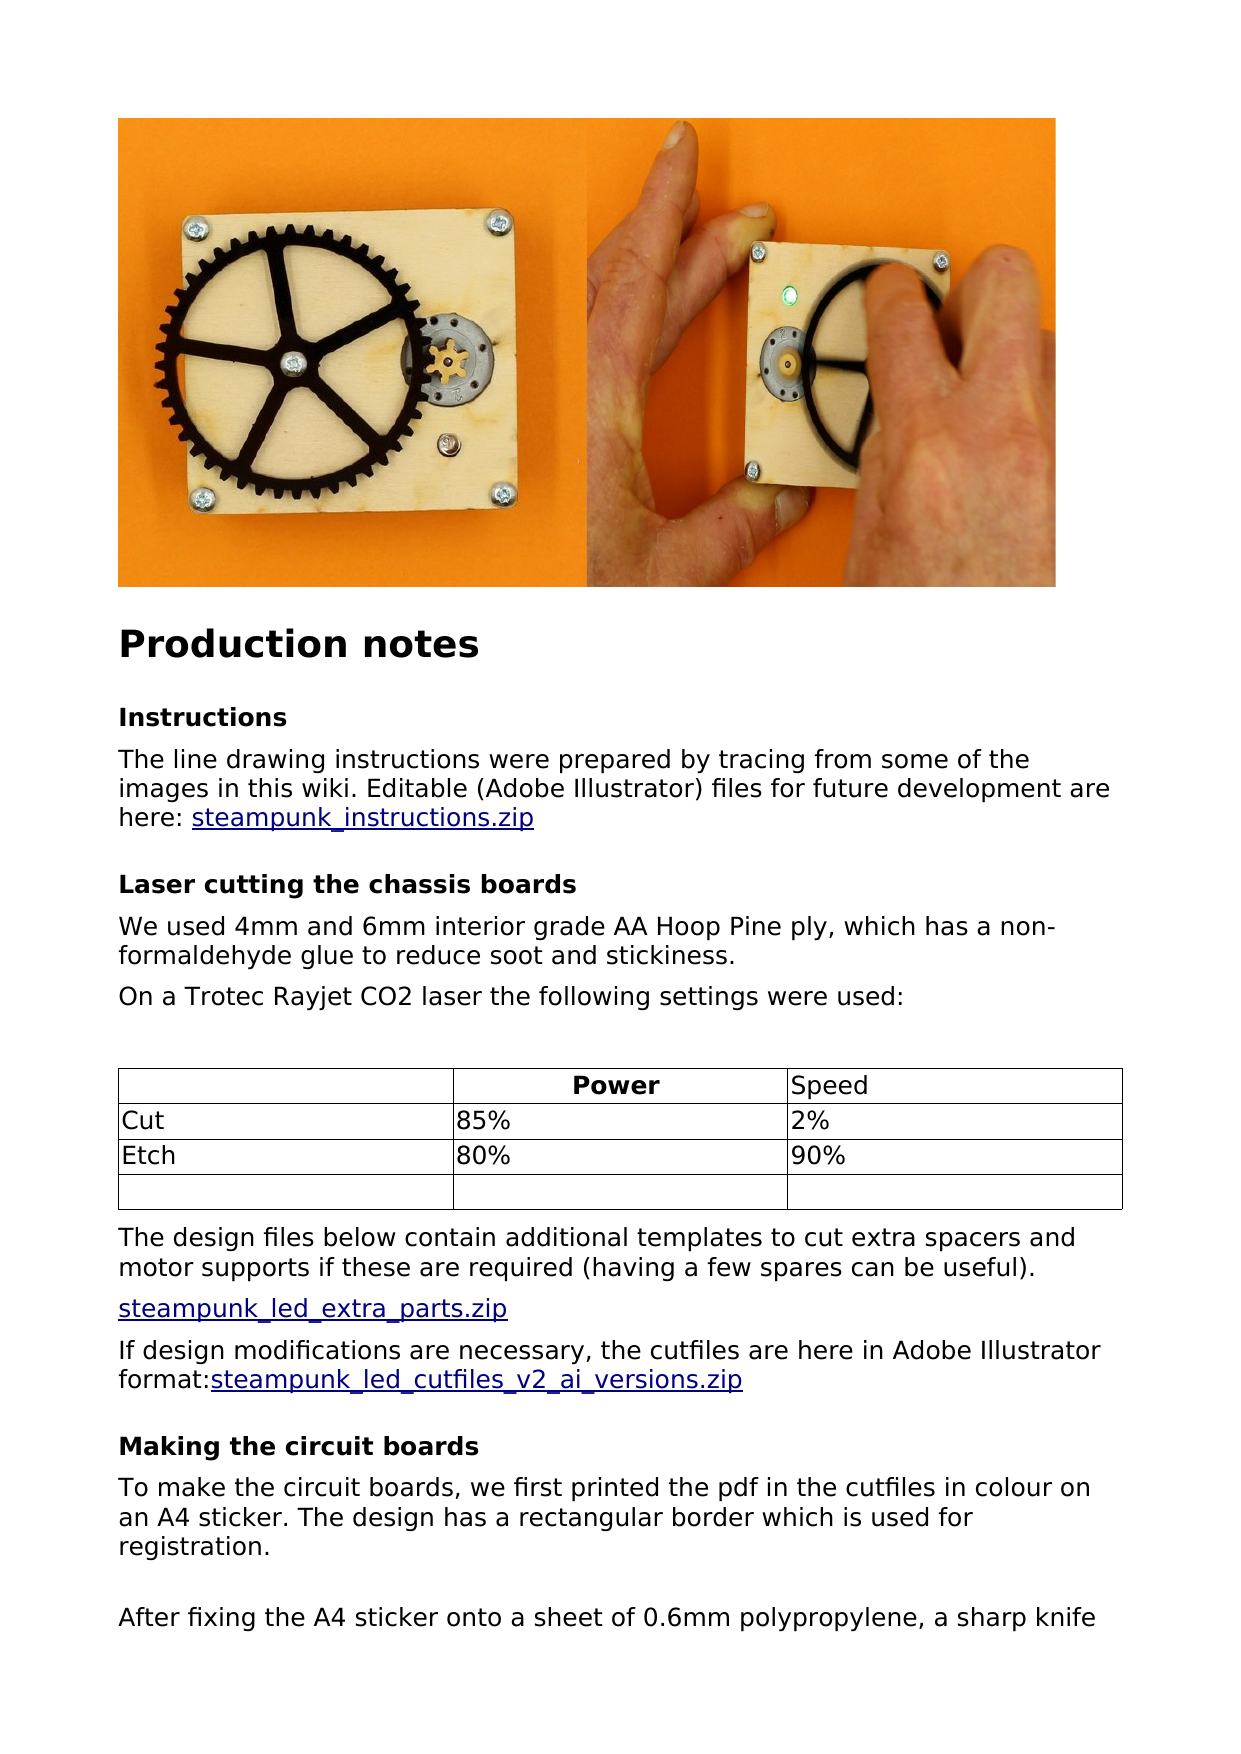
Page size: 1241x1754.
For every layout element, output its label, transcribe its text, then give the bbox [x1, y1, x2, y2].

table_header [119, 1069, 453, 1103]
table_cell 90% [788, 1140, 1122, 1173]
text To make the circuit boards, we first printed the pdf in the cutfiles in colour on an A4 sticker. The design has a rectangular border which is used for registration. [118, 1473, 1122, 1590]
table_cell 85% [454, 1104, 787, 1138]
text The design files below contain additional templates to cut extra spacers and motor supports if these are required (having a few spares can be useful). [118, 1223, 1122, 1282]
table_header Speed [788, 1069, 1122, 1103]
picture [118, 118, 1056, 587]
table_cell [454, 1175, 787, 1209]
text If design modifications are necessary, the cutfiles are here in Adobe Illustrator format:steampunk_led_cutfiles_v2_ai_versions.zip [118, 1336, 1122, 1394]
text On a Trotec Rayjet CO2 laser the following settings were used: [118, 983, 1122, 1041]
subtitle Making the circuit boards [118, 1432, 1122, 1461]
table_cell 80% [454, 1140, 787, 1173]
text steampunk_led_extra_parts.zip [118, 1294, 1122, 1323]
text We used 4mm and 6mm interior grade AA Hoop Pine ply, which has a non-formaldehyde glue to reduce soot and stickiness. [118, 912, 1122, 970]
subtitle Laser cutting the chassis boards [118, 870, 1122, 899]
table_cell [119, 1175, 453, 1209]
subtitle Production notes [118, 622, 1122, 666]
subtitle Instructions [118, 703, 1122, 733]
text After fixing the A4 sticker onto a sheet of 0.6mm polypropylene, a sharp knife [118, 1603, 1122, 1632]
table_cell Cut [119, 1104, 453, 1138]
text The line drawing instructions were prepared by tracing from some of the images in this wiki. Editable (Adobe Illustrator) files for future development are here: steampunk_instructions.zip [118, 745, 1122, 833]
table_cell [788, 1175, 1122, 1209]
table_cell 2% [788, 1104, 1122, 1138]
table_header Power [454, 1069, 787, 1103]
table_cell Etch [119, 1140, 453, 1173]
